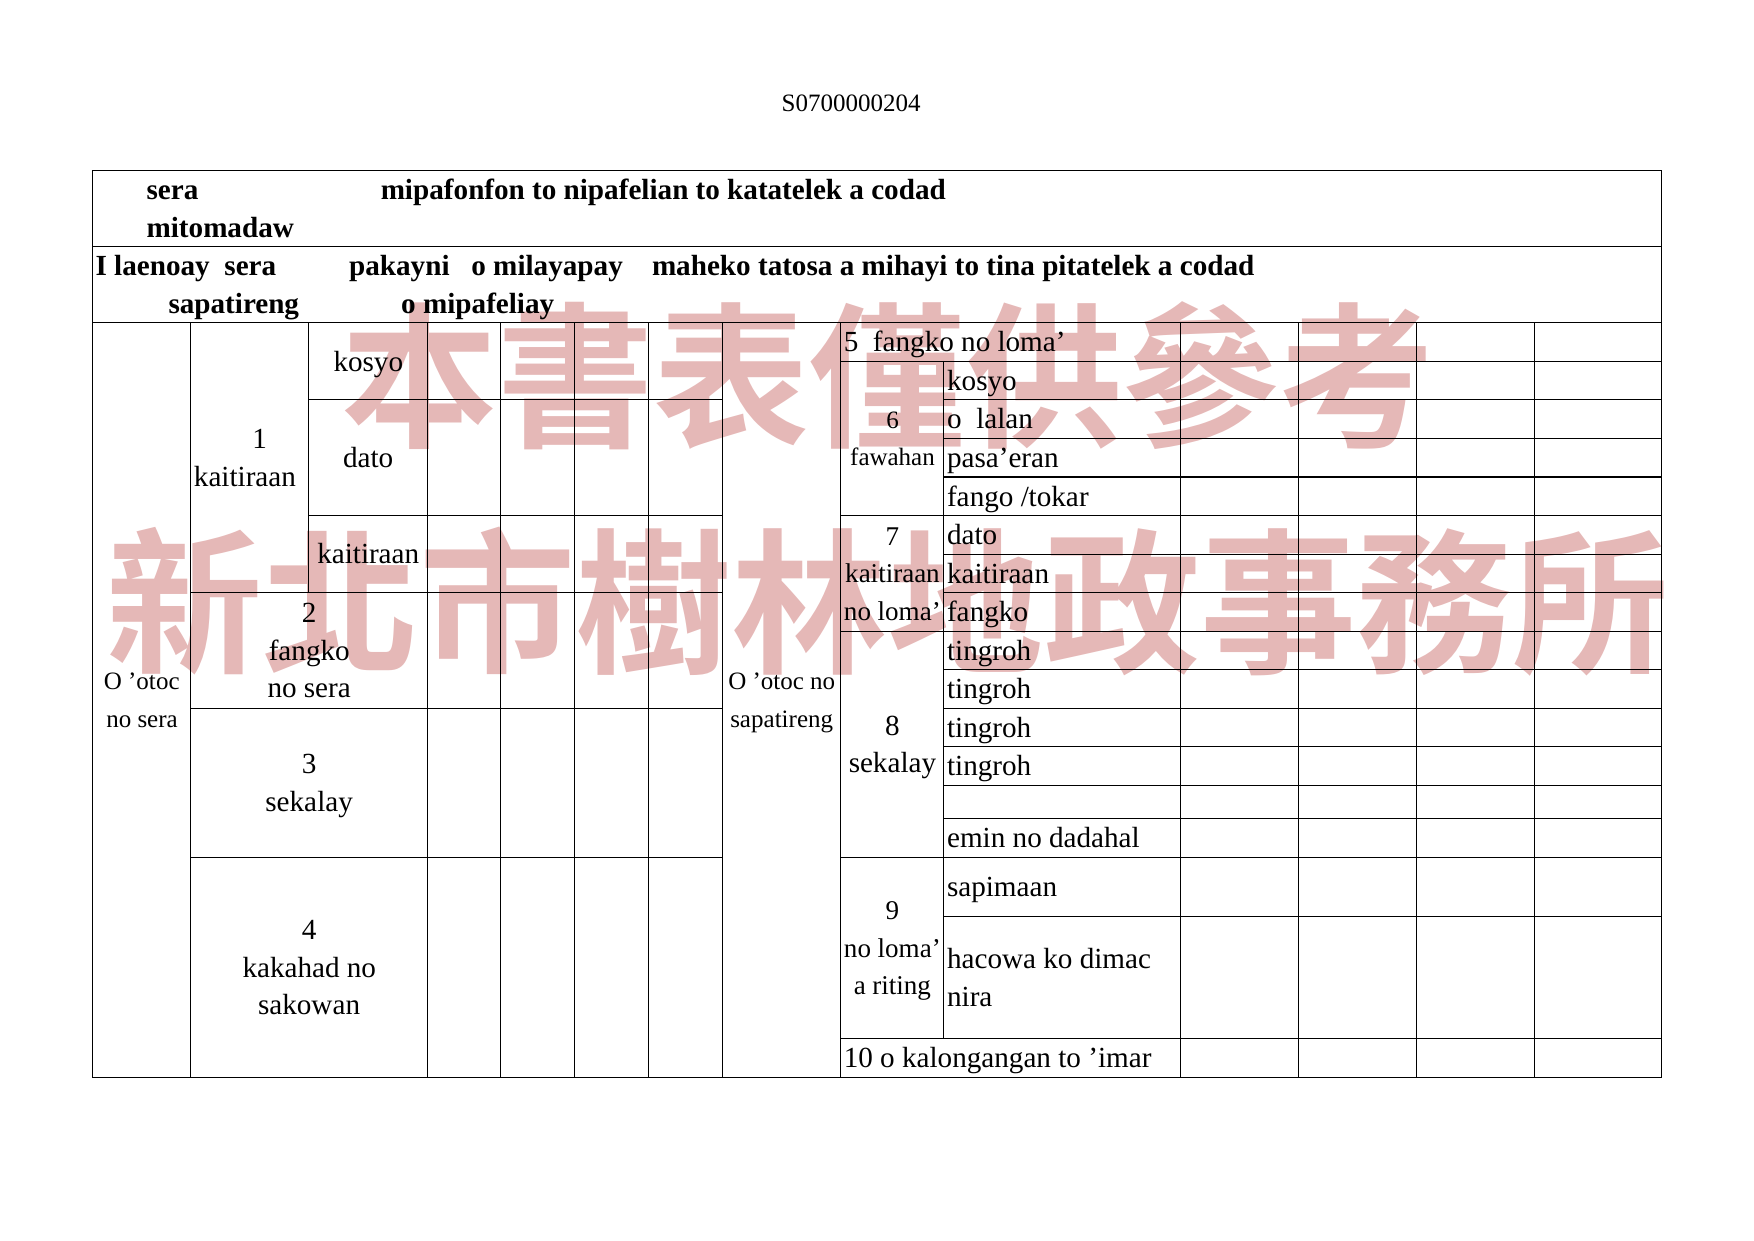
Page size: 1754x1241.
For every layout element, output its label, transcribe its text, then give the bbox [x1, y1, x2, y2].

table_cell 9 no loma’ a riting [841, 858, 943, 1038]
table_header sera mipafonfon to nipafelian to katatelek a codad mitomadaw [93, 171, 1661, 246]
table_cell [1453, 560, 1475, 573]
table_cell [1417, 632, 1445, 659]
table_cell [1287, 593, 1298, 598]
table_cell [501, 858, 574, 1077]
table_cell [1285, 652, 1298, 669]
table_cell fangko [1170, 604, 1180, 631]
table_cell [1231, 362, 1298, 399]
table_cell [542, 427, 574, 433]
table_cell [1544, 593, 1566, 603]
table_cell [542, 410, 574, 416]
table_cell fangko [1072, 593, 1082, 631]
table_cell [1535, 819, 1661, 857]
table_cell [1535, 362, 1661, 399]
table_cell tingroh [944, 747, 1180, 785]
table_cell kaitiraan [1101, 555, 1132, 587]
table_cell [1544, 584, 1566, 592]
table_cell [1417, 400, 1534, 438]
table_cell [1181, 709, 1298, 746]
table_cell [1542, 593, 1595, 631]
table_cell [1299, 323, 1339, 346]
table_cell [575, 427, 609, 433]
table_cell O ’otoc no sera [93, 323, 190, 1077]
table_cell [1396, 400, 1416, 438]
table_cell [575, 593, 648, 708]
table_cell kaitiraan [1001, 555, 1082, 592]
table_cell [429, 323, 500, 399]
table_cell dato [309, 400, 427, 515]
table_cell [428, 858, 500, 1077]
table_cell [1408, 560, 1416, 573]
table_cell [1299, 593, 1382, 631]
table_cell kosyo [1146, 393, 1163, 399]
table_cell [1287, 555, 1298, 560]
table_cell [1181, 593, 1268, 631]
table_cell [1535, 516, 1661, 553]
table_cell [1544, 555, 1595, 592]
table_cell [1492, 632, 1524, 669]
table_cell [944, 786, 1180, 818]
table_cell fangko [1101, 599, 1143, 631]
table_cell [1181, 858, 1298, 916]
table_cell kaitiraan [944, 555, 953, 588]
table_cell 5 fangko no loma’ [919, 323, 995, 361]
table_cell [1299, 747, 1416, 785]
table_cell [1593, 632, 1630, 669]
table_cell [501, 516, 574, 592]
table_cell [1299, 478, 1416, 515]
table_cell [1181, 400, 1197, 406]
table_cell [1299, 917, 1416, 1038]
table_cell fangko [1025, 593, 1055, 631]
table_cell [1402, 632, 1416, 669]
table_cell [1299, 516, 1416, 553]
table_cell fango /tokar [944, 478, 1180, 515]
table_cell [1181, 555, 1268, 592]
table_cell [584, 341, 609, 347]
table_cell [1649, 599, 1661, 631]
table_cell [1299, 1039, 1416, 1077]
table_cell [1287, 632, 1298, 638]
table_cell [1417, 439, 1534, 476]
table_cell [649, 516, 722, 592]
table_cell [1535, 917, 1661, 1038]
table_cell [575, 400, 648, 515]
table_cell [1181, 364, 1258, 399]
table_cell kaitiraan [971, 555, 984, 576]
table_cell tingroh [1167, 632, 1180, 648]
table_cell [1344, 362, 1416, 399]
table_cell [1535, 1039, 1661, 1077]
table_cell [1299, 670, 1416, 708]
table_cell [718, 579, 722, 592]
table_cell [1535, 323, 1661, 361]
table_cell fangko [1148, 593, 1163, 615]
table_cell [1535, 786, 1661, 818]
table_cell [1287, 610, 1298, 617]
table_cell [1299, 632, 1388, 669]
table_cell [1181, 323, 1298, 361]
table_cell tingroh [971, 632, 1145, 669]
table_cell [1417, 593, 1525, 631]
table_cell [1610, 599, 1630, 631]
table_cell [1181, 632, 1268, 669]
table_cell [1181, 478, 1298, 515]
table_cell [1181, 747, 1298, 785]
table_cell tingroh [944, 709, 1180, 746]
table_cell fangko [971, 593, 984, 631]
table_cell hacowa ko dimac nira [944, 917, 1180, 1038]
table_cell tingroh [944, 670, 1180, 708]
table_cell fangko [1001, 593, 1015, 631]
table_cell [1417, 670, 1534, 708]
table_cell [1299, 610, 1315, 617]
table_cell [1417, 323, 1534, 361]
table_cell 8 sekalay [841, 632, 943, 857]
table_cell [584, 323, 609, 328]
table_cell 10 o kalongangan to ’imar [841, 1039, 1180, 1077]
table_cell o lalan [944, 400, 988, 438]
table_cell [1535, 709, 1661, 746]
table_cell [429, 352, 453, 399]
table_cell 2 fangko no sera [191, 593, 427, 708]
table_cell [649, 593, 722, 708]
table_cell [709, 387, 722, 399]
table_cell 5 fangko no loma’ [1007, 323, 1036, 361]
table_cell kosyo [1096, 362, 1170, 399]
table_cell [501, 709, 574, 857]
table_cell [1417, 555, 1429, 565]
table_cell [1535, 439, 1661, 476]
table_cell [1614, 555, 1661, 581]
table_cell [1181, 439, 1298, 476]
table_cell 5 fangko no loma’ [849, 323, 901, 361]
table_cell [1299, 362, 1343, 384]
table_cell [428, 709, 500, 857]
table_cell [1535, 632, 1590, 669]
table_cell [1181, 400, 1298, 438]
table_cell [649, 400, 722, 515]
table_cell [1535, 747, 1661, 785]
table_cell [1299, 709, 1416, 746]
table_cell fangko [944, 605, 953, 631]
table_cell [501, 593, 574, 708]
table_cell [1299, 555, 1398, 592]
table_cell [649, 323, 721, 399]
table_cell kaitiraan [309, 516, 427, 592]
table_cell [1417, 747, 1534, 785]
table_cell [1181, 819, 1298, 857]
table_cell [575, 858, 648, 1077]
table_cell [694, 593, 701, 621]
table_cell kosyo [1165, 381, 1180, 390]
table_cell [1417, 1039, 1534, 1077]
table_cell [1535, 858, 1661, 916]
table_cell [1299, 439, 1416, 476]
table_cell o lalan [1007, 400, 1180, 438]
table_cell [1417, 819, 1534, 857]
table_cell [428, 593, 500, 708]
table_cell [501, 323, 574, 399]
table_cell 5 fangko no loma’ [1151, 334, 1180, 355]
table_cell [501, 400, 574, 515]
table_cell [649, 599, 661, 610]
table_cell [649, 858, 722, 1077]
table_cell emin no dadahal [944, 819, 1180, 857]
table_cell [1535, 670, 1661, 708]
table_cell [1417, 786, 1534, 818]
table_cell [1299, 819, 1416, 857]
table_cell [649, 709, 722, 857]
table_cell [1287, 571, 1298, 579]
table_cell [575, 410, 609, 416]
table_cell [1311, 390, 1329, 399]
table_cell [1181, 670, 1298, 708]
table_cell pasa’eran [944, 439, 1180, 476]
table_cell [1299, 571, 1312, 579]
table_cell [428, 568, 487, 592]
table_cell [428, 400, 500, 515]
table_cell tingroh [1136, 651, 1174, 669]
table_cell [1417, 858, 1534, 916]
table_cell [1639, 547, 1661, 553]
table_cell kaitiraan [1144, 574, 1167, 592]
table_cell [1393, 323, 1416, 346]
table_cell [1437, 632, 1483, 669]
table_cell [575, 709, 648, 857]
table_cell [1535, 400, 1661, 438]
table_cell [428, 516, 500, 549]
table_cell [1299, 786, 1416, 818]
table_cell [575, 516, 648, 592]
table_cell I laenoay sera pakayni o milayapay maheko tatosa a mihayi to tina pitatelek a codad sapatireng o mipafeliay [93, 247, 1661, 322]
table_cell [1649, 632, 1661, 669]
table_cell [1181, 516, 1298, 553]
table_cell [1417, 362, 1534, 399]
table_cell 7 kaitiraan no loma’ [841, 516, 943, 631]
table_cell [1299, 400, 1384, 438]
table_cell [1535, 478, 1661, 515]
table_cell [709, 400, 722, 423]
table_cell [1181, 786, 1298, 818]
table_cell [1405, 599, 1416, 631]
table_cell tingroh [944, 632, 961, 669]
table_cell kosyo [309, 323, 409, 399]
table_cell O ’otoc no sapatireng [723, 323, 840, 1077]
table_cell [1299, 632, 1315, 638]
table_cell kosyo [1055, 362, 1077, 382]
table_cell [1299, 858, 1416, 916]
table_cell [1181, 917, 1298, 1038]
table_cell 4 kakahad no sakowan [191, 858, 427, 1077]
table_cell [575, 323, 648, 399]
table_cell [1383, 621, 1388, 631]
table_cell kosyo [944, 362, 988, 399]
table_cell [1417, 478, 1534, 515]
table_cell [1417, 566, 1450, 590]
table_cell 6 fawahan [841, 362, 943, 515]
table_cell [1181, 1039, 1298, 1077]
table_cell sapimaan [944, 858, 1180, 916]
table_cell [1481, 555, 1525, 592]
table_cell [1417, 516, 1534, 553]
table_cell [1358, 334, 1381, 346]
table_cell [1243, 571, 1268, 579]
table_cell 5 fangko no loma’ [1096, 323, 1149, 361]
table_cell 3 sekalay [191, 709, 427, 857]
table_cell [1417, 917, 1534, 1038]
table_cell kosyo [1007, 362, 1036, 382]
table_cell 1 kaitiraan [191, 323, 308, 592]
table_cell dato [944, 516, 1180, 553]
table_cell [1417, 709, 1534, 746]
